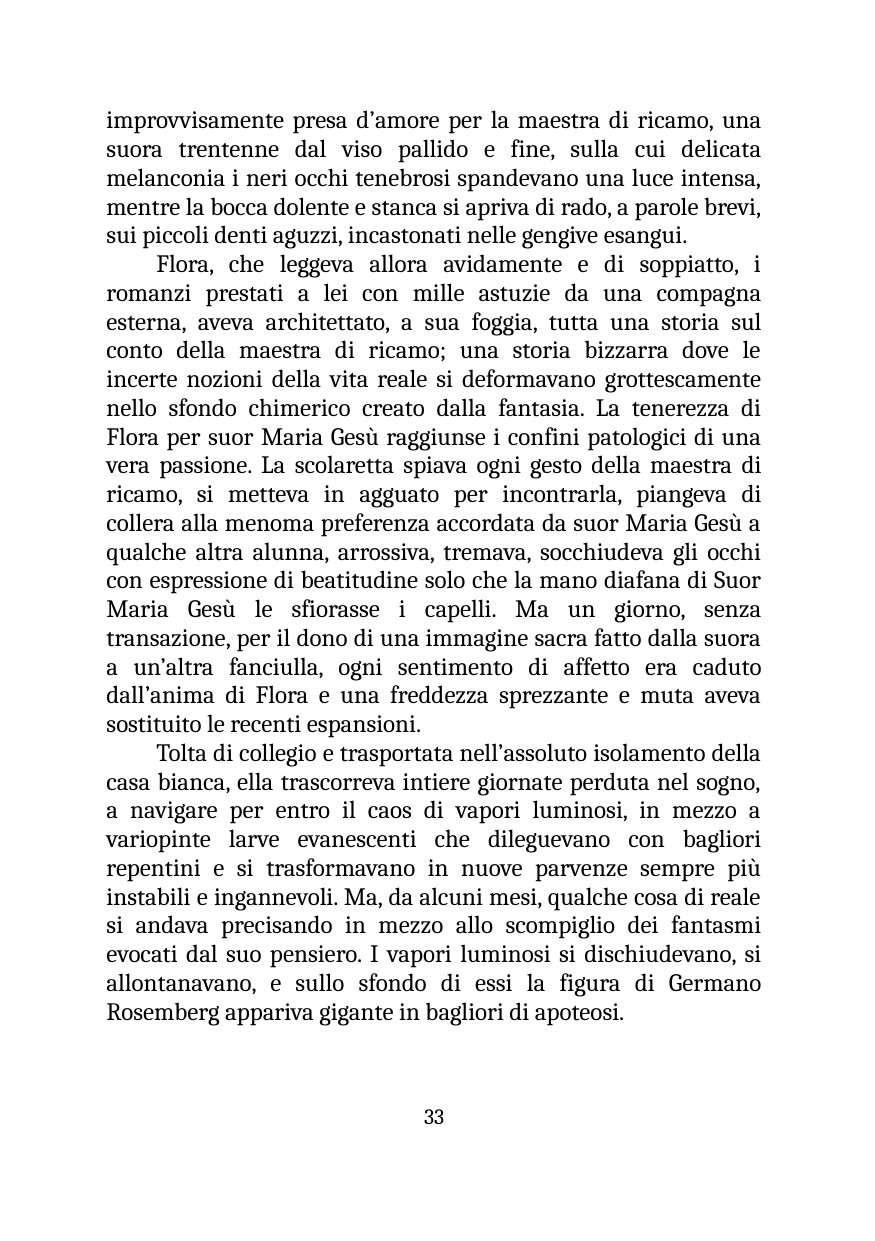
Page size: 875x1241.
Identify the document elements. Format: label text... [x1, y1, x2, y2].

text improvvisamente presa d’amore per la maestra di ricamo, una suora trentenne dal viso pallido e fine, sulla cui delicata melanconia i neri occhi tenebrosi spandevano una luce intensa, mentre la bocca dolente e stanca si apriva di rado, a parole brevi, sui piccoli denti aguzzi, incastonati nelle gengive esangui. [106, 106, 762, 250]
text Flora, che leggeva allora avidamente e di soppiatto, i romanzi prestati a lei con mille astuzie da una compagna esterna, aveva architettato, a sua foggia, tutta una storia sul conto della maestra di ricamo; una storia bizzarra dove le incerte nozioni della vita reale si deformavano grottescamente nello sfondo chimerico creato dalla fantasia. La tenerezza di Flora per suor Maria Gesù raggiunse i confini patologici di una vera passione. La scolaretta spiava ogni gesto della maestra di ricamo, si metteva in agguato per incontrarla, piangeva di collera alla menoma preferenza accordata da suor Maria Gesù a qualche altra alunna, arrossiva, tremava, socchiudeva gli occhi con espressione di beatitudine solo che la mano diafana di Suor Maria Gesù le sfiorasse i capelli. Ma un giorno, senza transazione, per il dono di una immagine sacra fatto dalla suora a un’altra fanciulla, ogni sentimento di affetto era caduto dall’anima di Flora e una freddezza sprezzante e muta aveva sostituito le recenti espansioni. [106, 250, 762, 739]
text Tolta di collegio e trasportata nell’assoluto isolamento della casa bianca, ella trascorreva intiere giornate perduta nel sogno, a navigare per entro il caos di vapori luminosi, in mezzo a variopinte larve evanescenti che dileguevano con bagliori repentini e si trasformavano in nuove parvenze sempre più instabili e ingannevoli. Ma, da alcuni mesi, qualche cosa di reale si andava precisando in mezzo allo scompiglio dei fantasmi evocati dal suo pensiero. I vapori luminosi si dischiudevano, si allontanavano, e sullo sfondo di essi la figura di Germano Rosemberg appariva gigante in bagliori di apoteosi. [106, 739, 762, 1026]
